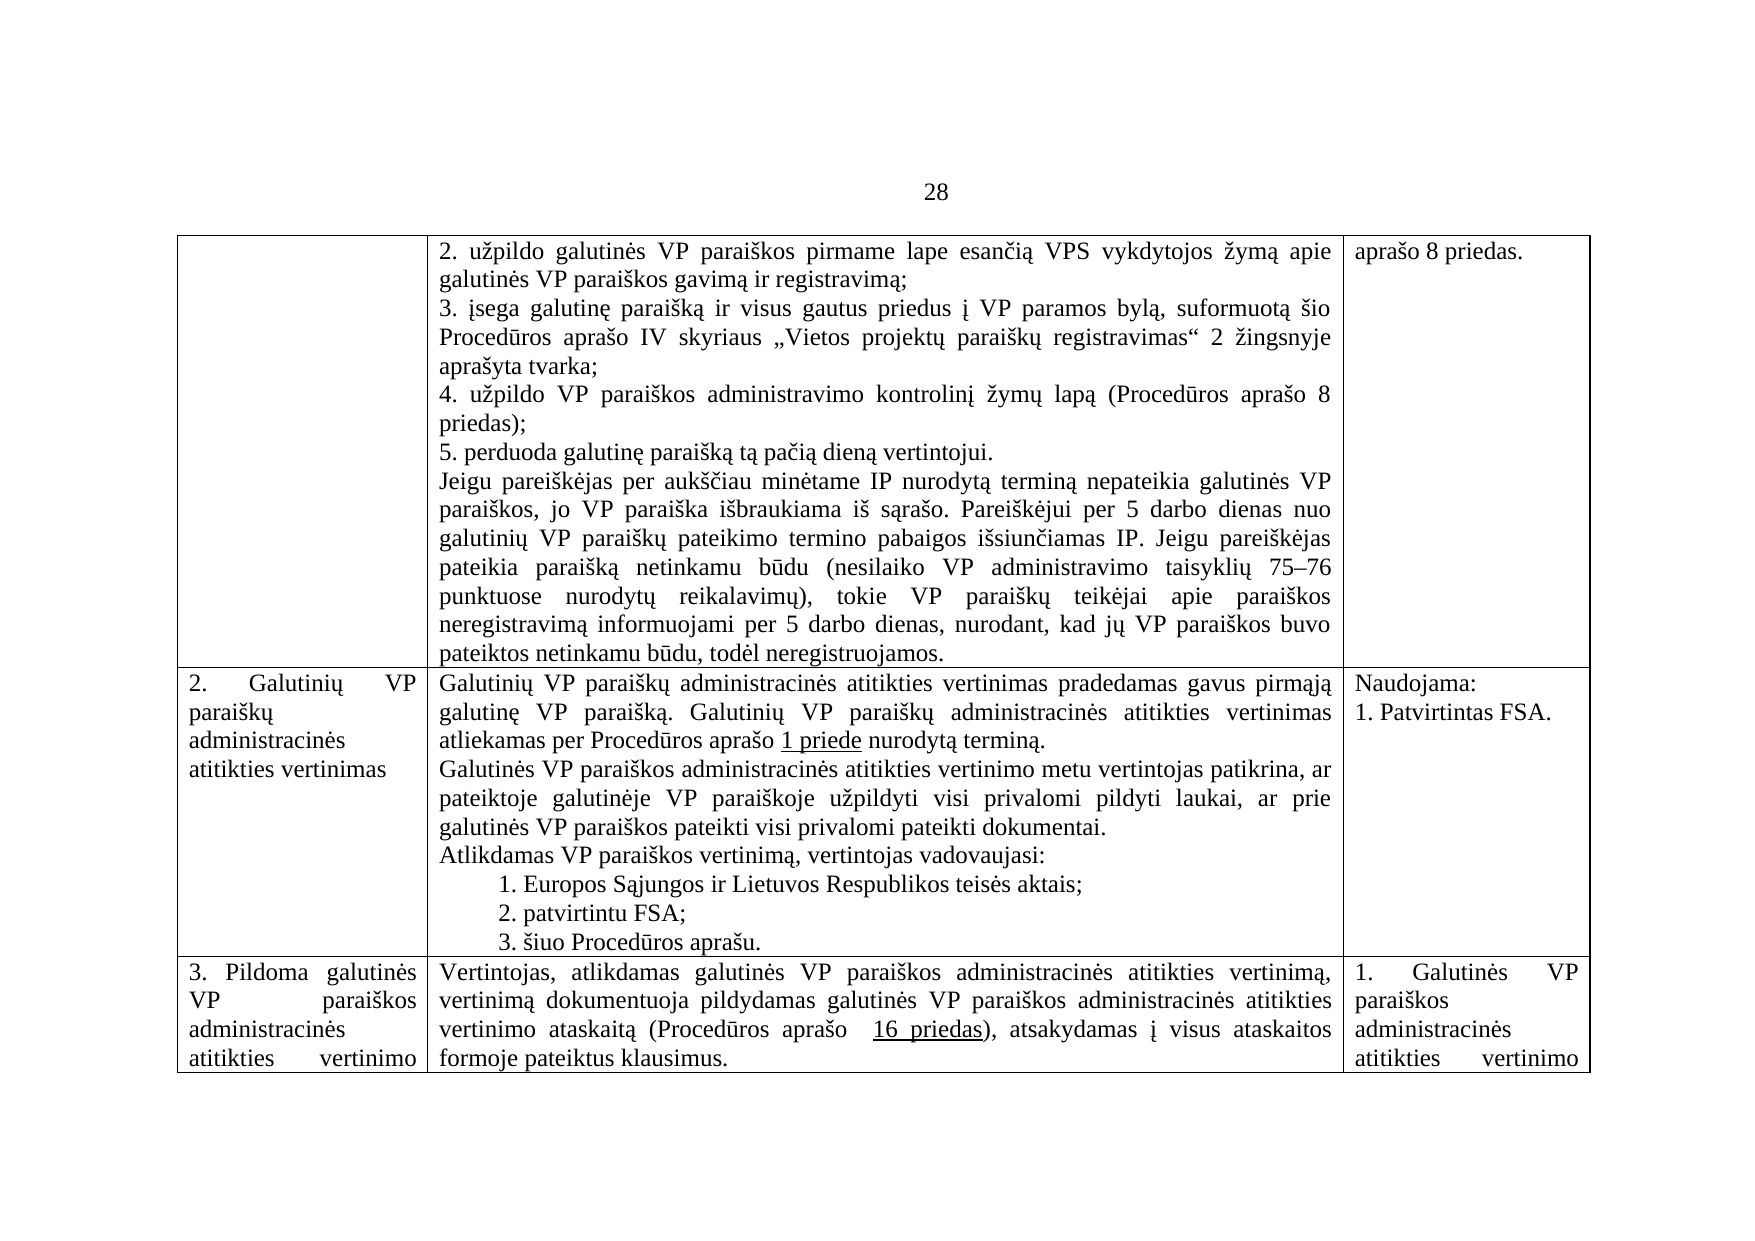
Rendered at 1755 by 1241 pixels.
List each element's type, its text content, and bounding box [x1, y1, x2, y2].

table_cell [178, 236, 427, 667]
table_cell Galutinių VP paraiškų administracinės atitikties vertinimas pradedamas gavus pirmąją galutinę VP paraišką. Galutinių VP paraiškų administracinės atitikties vertinimas atliekamas per Procedūros aprašo 1 priede nurodytą terminą. Galutinės VP paraiškos administracinės atitikties vertinimo metu vertintojas patikrina, ar pateiktoje galutinėje VP paraiškoje užpildyti visi privalomi pildyti laukai, ar prie galutinės VP paraiškos pateikti visi privalomi pateikti dokumentai. Atlikdamas VP paraiškos vertinimą, vertintojas vadovaujasi: 1. Europos Sąjungos ir Lietuvos Respublikos teisės aktais; 2. patvirtintu FSA; 3. šiuo Procedūros aprašu. [428, 668, 1343, 956]
table_cell Vertintojas, atlikdamas galutinės VP paraiškos administracinės atitikties vertinimą, vertinimą dokumentuoja pildydamas galutinės VP paraiškos administracinės atitikties vertinimo ataskaitą (Procedūros aprašo 16 priedas), atsakydamas į visus ataskaitos formoje pateiktus klausimus. [428, 957, 1343, 1072]
table_cell 2. užpildo galutinės VP paraiškos pirmame lape esančią VPS vykdytojos žymą apie galutinės VP paraiškos gavimą ir registravimą; 3. įsega galutinę paraišką ir visus gautus priedus į VP paramos bylą, suformuotą šio Procedūros aprašo IV skyriaus „Vietos projektų paraiškų registravimas“ 2 žingsnyje aprašyta tvarka; 4. užpildo VP paraiškos administravimo kontrolinį žymų lapą (Procedūros aprašo 8 priedas); 5. perduoda galutinę paraišką tą pačią dieną vertintojui. Jeigu pareiškėjas per aukščiau minėtame IP nurodytą terminą nepateikia galutinės VP paraiškos, jo VP paraiška išbraukiama iš sąrašo. Pareiškėjui per 5 darbo dienas nuo galutinių VP paraiškų pateikimo termino pabaigos išsiunčiamas IP. Jeigu pareiškėjas pateikia paraišką netinkamu būdu (nesilaiko VP administravimo taisyklių 75–76 punktuose nurodytų reikalavimų), tokie VP paraiškų teikėjai apie paraiškos neregistravimą informuojami per 5 darbo dienas, nurodant, kad jų VP paraiškos buvo pateiktos netinkamu būdu, todėl neregistruojamos. [428, 236, 1343, 667]
table_cell 2. Galutinių VP paraiškų administracinės atitikties vertinimas [178, 668, 427, 956]
table_cell 1. Galutinės VP paraiškos administracinės atitikties vertinimo [1344, 957, 1589, 1072]
table_cell 3. Pildoma galutinės VP paraiškos administracinės atitikties vertinimo [178, 957, 427, 1072]
table_cell aprašo 8 priedas. [1344, 236, 1589, 667]
table_cell Naudojama: 1. Patvirtintas FSA. [1344, 668, 1589, 956]
